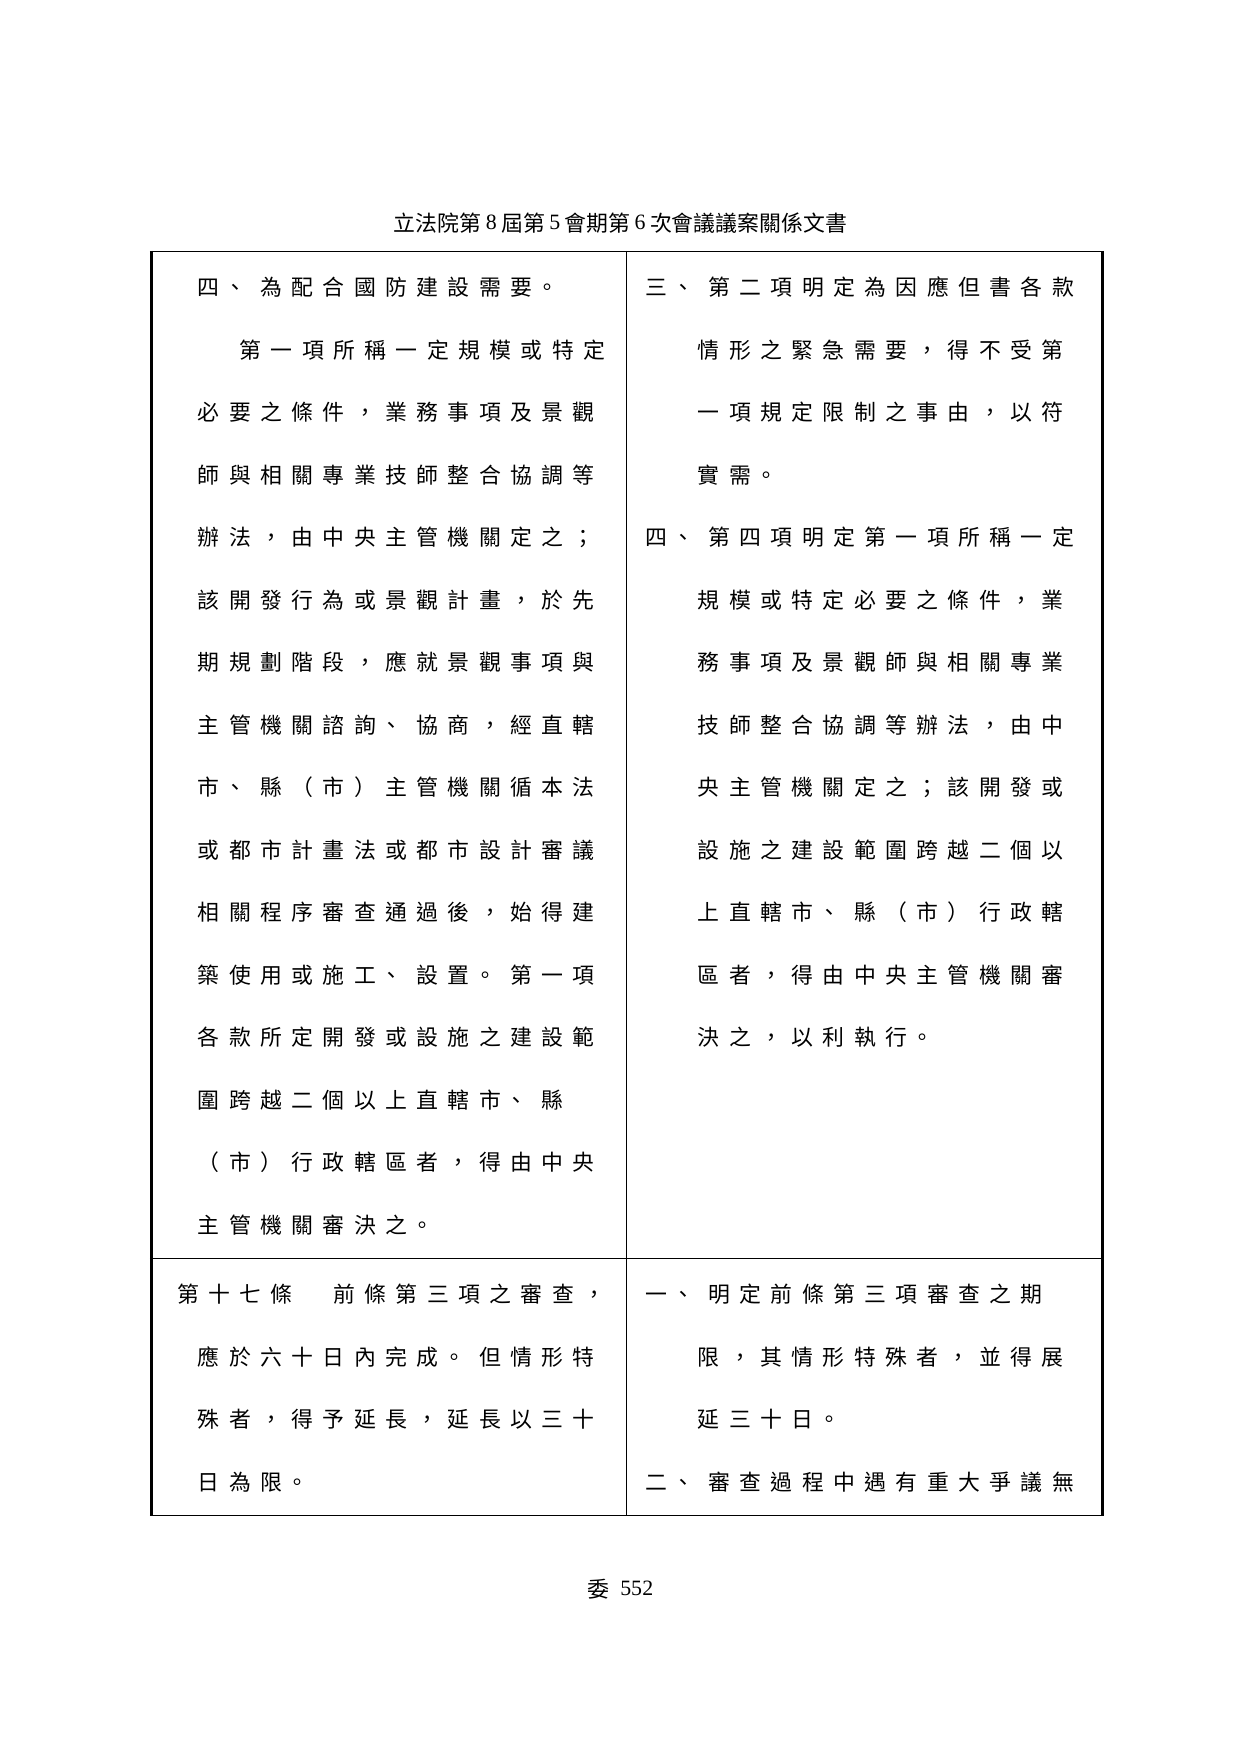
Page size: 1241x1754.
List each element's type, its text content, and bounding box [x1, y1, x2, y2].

table_cell 第十七條 前條第三項之審查，應於六十日內完成。但情形特殊者，得予延長，延長以三十日為限。 [153, 1259, 626, 1514]
table_cell 四、為配合國防建設需要。 第一項所稱一定規模或特定必要之條件，業務事項及景觀師與相關專業技師整合協調等辦法，由中央主管機關定之；該開發行為或景觀計畫，於先期規劃階段，應就景觀事項與主管機關諮詢、協商，經直轄市、縣（市）主管機關循本法或都市計畫法或都市設計審議相關程序審查通過後，始得建築使用或施工、設置。第一項各款所定開發或設施之建設範圍跨越二個以上直轄市、縣（市）行政轄區者，得由中央主管機關審決之。 [153, 252, 626, 1258]
table_cell 一、明定前條第三項審查之期限，其情形特殊者，並得展延三十日。 二、審查過程中遇有重大爭議無 [627, 1259, 1101, 1514]
table_cell 三、第二項明定為因應但書各款情形之緊急需要，得不受第一項規定限制之事由，以符實需。 四、第四項明定第一項所稱一定規模或特定必要之條件，業務事項及景觀師與相關專業技師整合協調等辦法，由中央主管機關定之；該開發或設施之建設範圍跨越二個以上直轄市、縣（市）行政轄區者，得由中央主管機關審決之，以利執行。 [627, 252, 1101, 1258]
